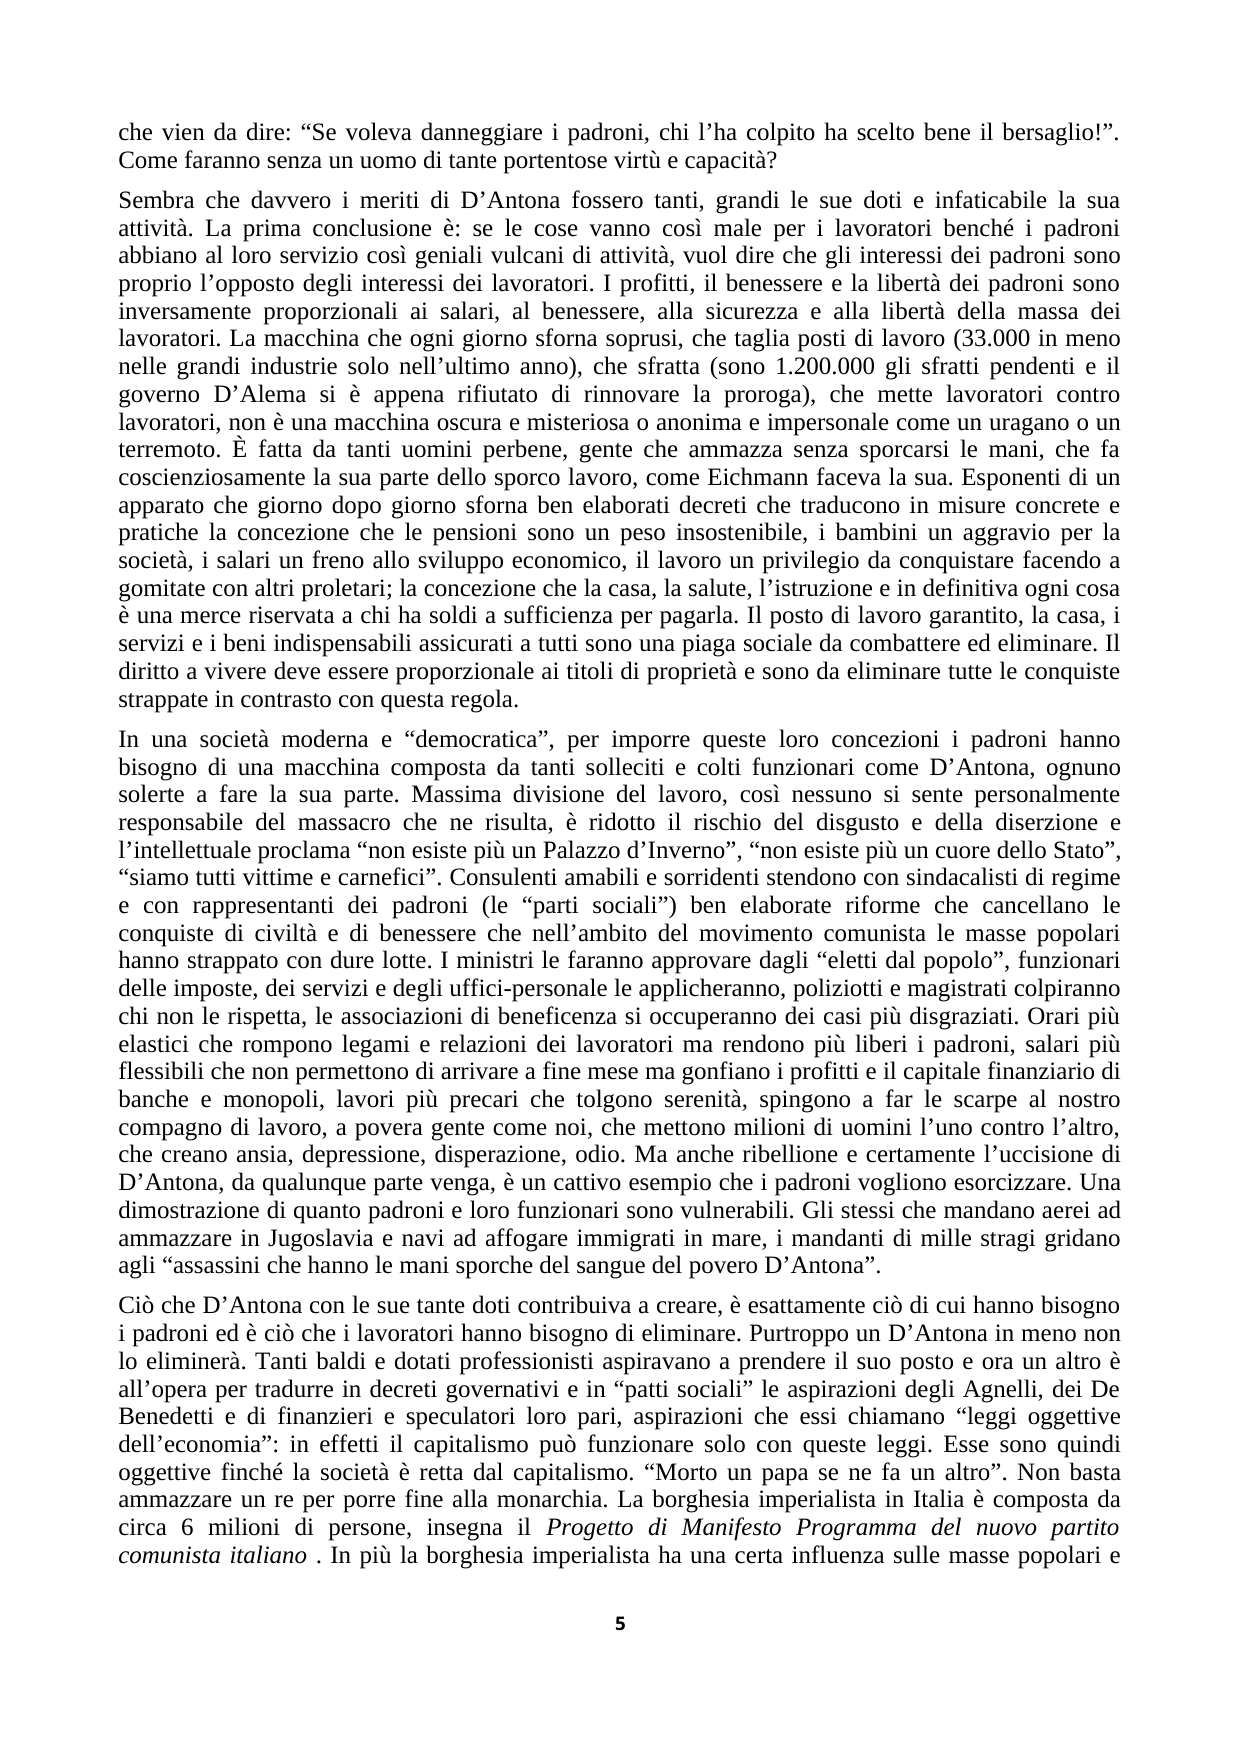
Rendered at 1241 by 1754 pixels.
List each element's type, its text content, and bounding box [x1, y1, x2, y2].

text che vien da dire: “Se voleva danneggiare i padroni, chi l’ha colpito ha scelto bene il bersaglio!”. Come faranno senza un uomo di tante portentose virtù e capacità? [118, 118, 1122, 173]
text Sembra che davvero i meriti di D’Antona fossero tanti, grandi le sue doti e infaticabile la sua attività. La prima conclusione è: se le cose vanno così male per i lavoratori benché i padroni abbiano al loro servizio così geniali vulcani di attività, vuol dire che gli interessi dei padroni sono proprio l’opposto degli interessi dei lavoratori. I profitti, il benessere e la libertà dei padroni sono inversamente proporzionali ai salari, al benessere, alla sicurezza e alla libertà della massa dei lavoratori. La macchina che ogni giorno sforna soprusi, che taglia posti di lavoro (33.000 in meno nelle grandi industrie solo nell’ultimo anno), che sfratta (sono 1.200.000 gli sfratti pendenti e il governo D’Alema si è appena rifiutato di rinnovare la proroga), che mette lavoratori contro lavoratori, non è una macchina oscura e misteriosa o anonima e impersonale come un uragano o un terremoto. È fatta da tanti uomini perbene, gente che ammazza senza sporcarsi le mani, che fa coscienziosamente la sua parte dello sporco lavoro, come Eichmann faceva la sua. Esponenti di un apparato che giorno dopo giorno sforna ben elaborati decreti che traducono in misure concrete e pratiche la concezione che le pensioni sono un peso insostenibile, i bambini un aggravio per la società, i salari un freno allo sviluppo economico, il lavoro un privilegio da conquistare facendo a gomitate con altri proletari; la concezione che la casa, la salute, l’istruzione e in definitiva ogni cosa è una merce riservata a chi ha soldi a sufficienza per pagarla. Il posto di lavoro garantito, la casa, i servizi e i beni indispensabili assicurati a tutti sono una piaga sociale da combattere ed eliminare. Il diritto a vivere deve essere proporzionale ai titoli di proprietà e sono da eliminare tutte le conquiste strappate in contrasto con questa regola. [118, 186, 1122, 712]
text Ciò che D’Antona con le sue tante doti contribuiva a creare, è esattamente ciò di cui hanno bisogno i padroni ed è ciò che i lavoratori hanno bisogno di eliminare. Purtroppo un D’Antona in meno non lo eliminerà. Tanti baldi e dotati professionisti aspiravano a prendere il suo posto e ora un altro è all’opera per tradurre in decreti governativi e in “patti sociali” le aspirazioni degli Agnelli, dei De Benedetti e di finanzieri e speculatori loro pari, aspirazioni che essi chiamano “leggi oggettive dell’economia”: in effetti il capitalismo può funzionare solo con queste leggi. Esse sono quindi oggettive finché la società è retta dal capitalismo. “Morto un papa se ne fa un altro”. Non basta ammazzare un re per porre fine alla monarchia. La borghesia imperialista in Italia è composta da circa 6 milioni di persone, insegna il Progetto di Manifesto Programma del nuovo partito comunista italiano . In più la borghesia imperialista ha una certa influenza sulle masse popolari e [118, 1292, 1122, 1569]
text In una società moderna e “democratica”, per imporre queste loro concezioni i padroni hanno bisogno di una macchina composta da tanti solleciti e colti funzionari come D’Antona, ognuno solerte a fare la sua parte. Massima divisione del lavoro, così nessuno si sente personalmente responsabile del massacro che ne risulta, è ridotto il rischio del disgusto e della diserzione e l’intellettuale proclama “non esiste più un Palazzo d’Inverno”, “non esiste più un cuore dello Stato”, “siamo tutti vittime e carnefici”. Consulenti amabili e sorridenti stendono con sindacalisti di regime e con rappresentanti dei padroni (le “parti sociali”) ben elaborate riforme che cancellano le conquiste di civiltà e di benessere che nell’ambito del movimento comunista le masse popolari hanno strappato con dure lotte. I ministri le faranno approvare dagli “eletti dal popolo”, funzionari delle imposte, dei servizi e degli uffici-personale le applicheranno, poliziotti e magistrati colpiranno chi non le rispetta, le associazioni di beneficenza si occuperanno dei casi più disgraziati. Orari più elastici che rompono legami e relazioni dei lavoratori ma rendono più liberi i padroni, salari più flessibili che non permettono di arrivare a fine mese ma gonfiano i profitti e il capitale finanziario di banche e monopoli, lavori più precari che tolgono serenità, spingono a far le scarpe al nostro compagno di lavoro, a povera gente come noi, che mettono milioni di uomini l’uno contro l’altro, che creano ansia, depressione, disperazione, odio. Ma anche ribellione e certamente l’uccisione di D’Antona, da qualunque parte venga, è un cattivo esempio che i padroni vogliono esorcizzare. Una dimostrazione di quanto padroni e loro funzionari sono vulnerabili. Gli stessi che mandano aerei ad ammazzare in Jugoslavia e navi ad affogare immigrati in mare, i mandanti di mille stragi gridano agli “assassini che hanno le mani sporche del sangue del povero D’Antona”. [118, 725, 1122, 1279]
